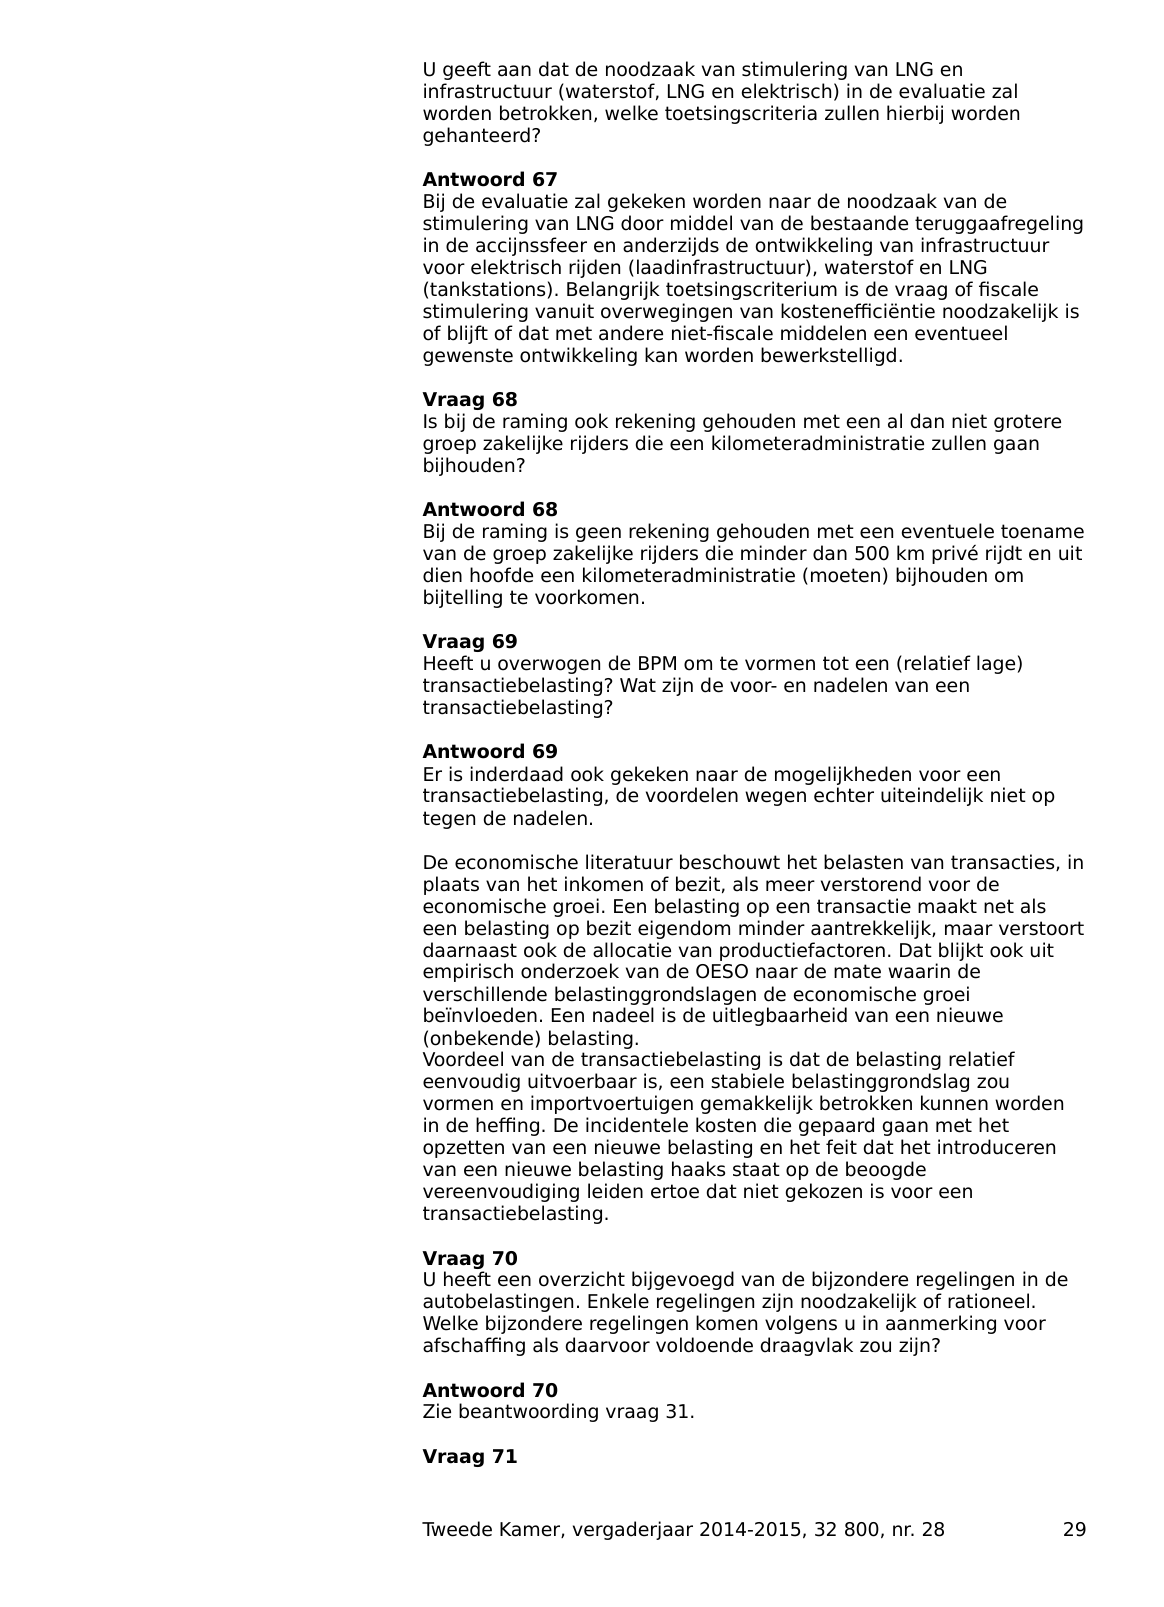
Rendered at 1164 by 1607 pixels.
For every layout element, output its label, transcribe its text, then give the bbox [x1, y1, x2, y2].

text Vraag 68 [422, 389, 1087, 411]
text Bij de evaluatie zal gekeken worden naar de noodzaak van de stimulering van LNG door middel van de bestaande teruggaafregeling in de accijnssfeer en anderzijds de ontwikkeling van infrastructuur voor elektrisch rijden (laadinfrastructuur), waterstof en LNG (tankstations). Belangrijk toetsingscriterium is de vraag of fiscale stimulering vanuit overwegingen van kostenefficiëntie noodzakelijk is of blijft of dat met andere niet-fiscale middelen een eventueel gewenste ontwikkeling kan worden bewerkstelligd. [422, 191, 1087, 367]
text Vraag 71 [422, 1446, 1087, 1468]
text Heeft u overwogen de BPM om te vormen tot een (relatief lage) transactiebelasting? Wat zijn de voor- en nadelen van een transactiebelasting? [422, 653, 1087, 719]
text Antwoord 69 [422, 741, 1087, 763]
text Antwoord 68 [422, 499, 1087, 521]
text Vraag 69 [422, 631, 1087, 653]
text U heeft een overzicht bijgevoegd van de bijzondere regelingen in de autobelastingen. Enkele regelingen zijn noodzakelijk of rationeel. Welke bijzondere regelingen komen volgens u in aanmerking voor afschaffing als daarvoor voldoende draagvlak zou zijn? [422, 1269, 1087, 1357]
text Er is inderdaad ook gekeken naar de mogelijkheden voor een transactiebelasting, de voordelen wegen echter uiteindelijk niet op tegen de nadelen. [422, 763, 1087, 829]
text U geeft aan dat de noodzaak van stimulering van LNG en infrastructuur (waterstof, LNG en elektrisch) in de evaluatie zal worden betrokken, welke toetsingscriteria zullen hierbij worden gehanteerd? [422, 59, 1087, 147]
text Is bij de raming ook rekening gehouden met een al dan niet grotere groep zakelijke rijders die een kilometeradministratie zullen gaan bijhouden? [422, 411, 1087, 477]
text Zie beantwoording vraag 31. [422, 1401, 1087, 1423]
text Antwoord 67 [422, 169, 1087, 191]
text Antwoord 70 [422, 1379, 1087, 1401]
text Bij de raming is geen rekening gehouden met een eventuele toename van de groep zakelijke rijders die minder dan 500 km privé rijdt en uit dien hoofde een kilometeradministratie (moeten) bijhouden om bijtelling te voorkomen. [422, 521, 1087, 609]
text Vraag 70 [422, 1247, 1087, 1269]
text De economische literatuur beschouwt het belasten van transacties, in plaats van het inkomen of bezit, als meer verstorend voor de economische groei. Een belasting op een transactie maakt net als een belasting op bezit eigendom minder aantrekkelijk, maar verstoort daarnaast ook de allocatie van productiefactoren. Dat blijkt ook uit empirisch onderzoek van de OESO naar de mate waarin de verschillende belastinggrondslagen de economische groei beïnvloeden. Een nadeel is de uitlegbaarheid van een nieuwe (onbekende) belasting. [422, 852, 1087, 1049]
text Voordeel van de transactiebelasting is dat de belasting relatief eenvoudig uitvoerbaar is, een stabiele belastinggrondslag zou vormen en importvoertuigen gemakkelijk betrokken kunnen worden in de heffing. De incidentele kosten die gepaard gaan met het opzetten van een nieuwe belasting en het feit dat het introduceren van een nieuwe belasting haaks staat op de beoogde vereenvoudiging leiden ertoe dat niet gekozen is voor een transactiebelasting. [422, 1049, 1087, 1225]
